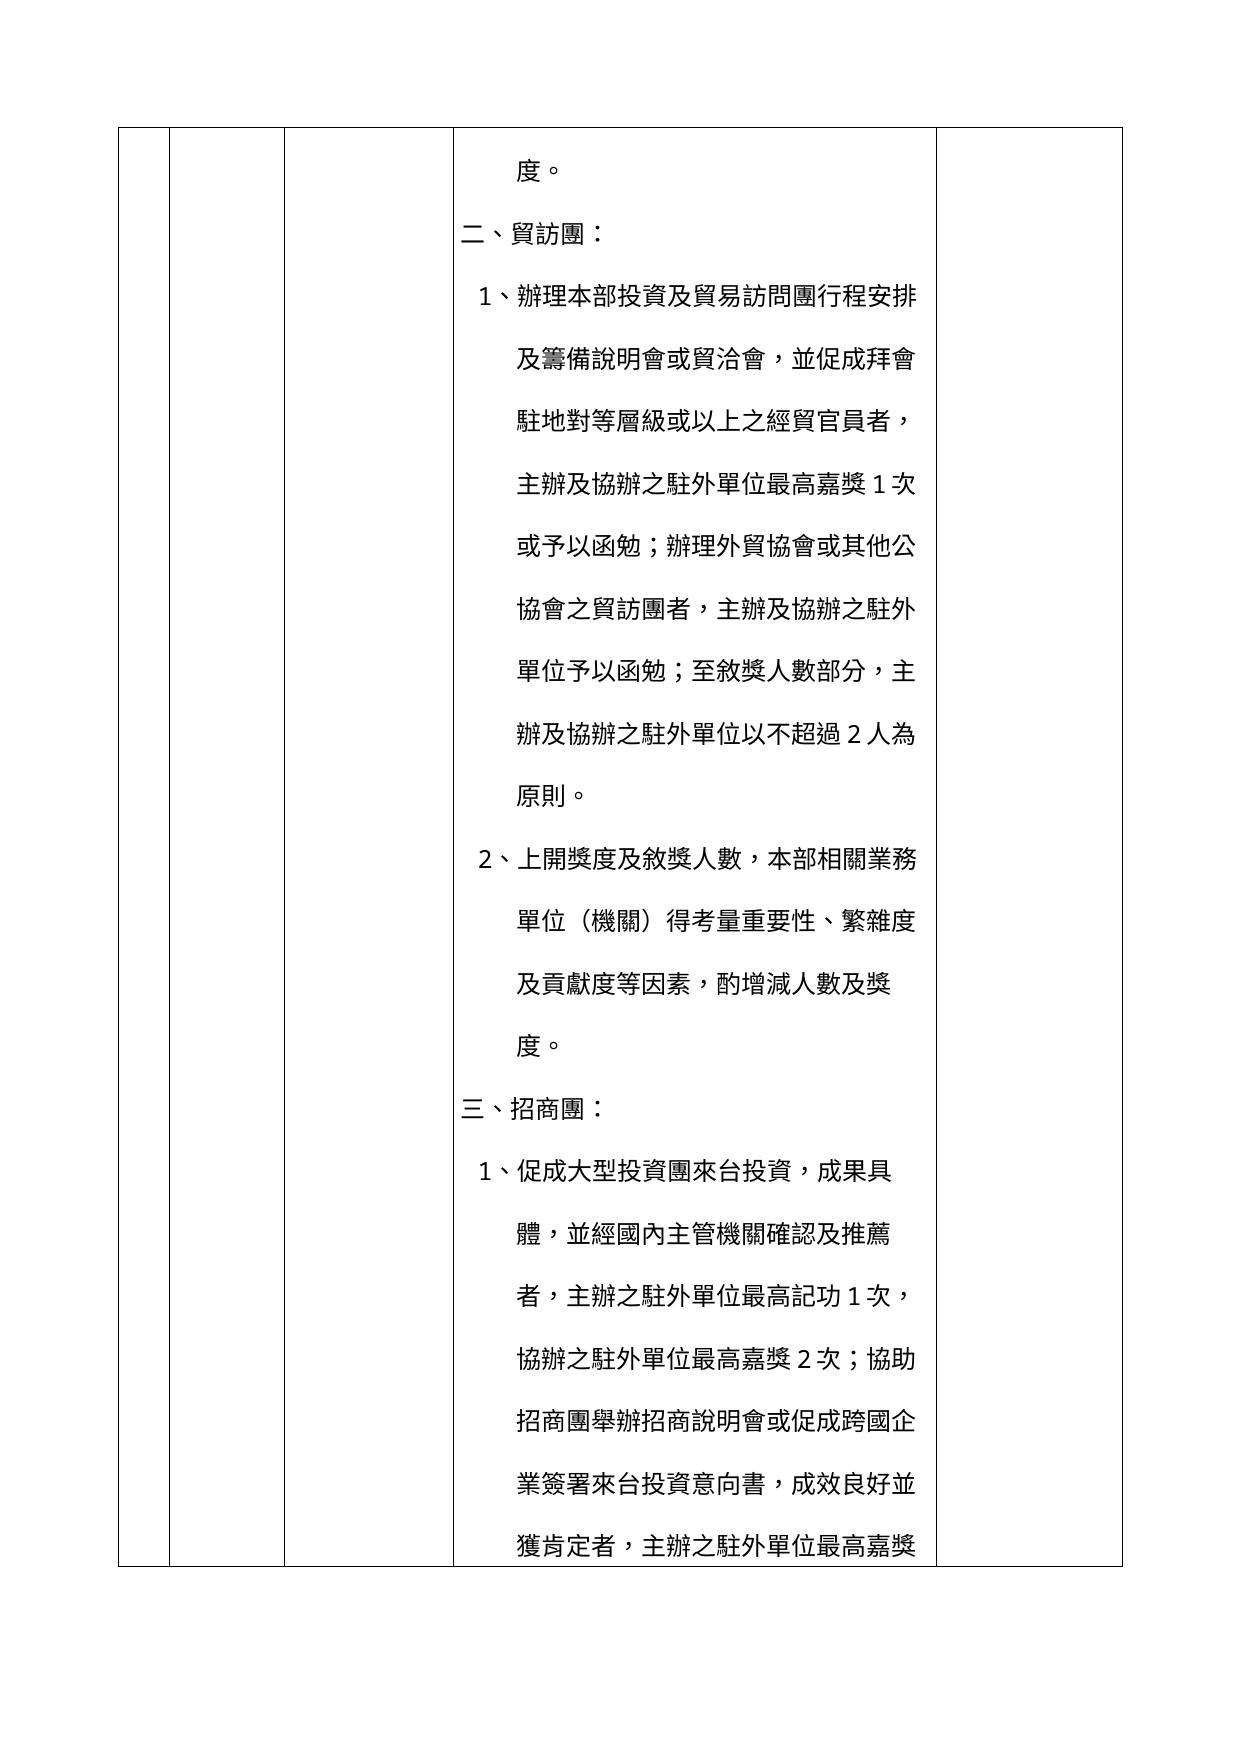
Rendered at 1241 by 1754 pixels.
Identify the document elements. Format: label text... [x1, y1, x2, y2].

table_cell [285, 128, 453, 1566]
table_cell 度。 二、貿訪團： 1、辦理本部投資及貿易訪問團行程安排及籌備說明會或貿洽會，並促成拜會駐地對等層級或以上之經貿官員者，主辦及協辦之駐外單位最高嘉獎1次或予以函勉；辦理外貿協會或其他公協會之貿訪團者，主辦及協辦之駐外單位予以函勉；至敘獎人數部分，主辦及協辦之駐外單位以不超過2人為原則。 2、上開獎度及敘獎人數，本部相關業務單位（機關）得考量重要性、繁雜度及貢獻度等因素，酌增減人數及獎度。 三、招商團： 1、促成大型投資團來台投資，成果具體，並經國內主管機關確認及推薦者，主辦之駐外單位最高記功1次，協辦之駐外單位最高嘉獎2次；協助招商團舉辦招商說明會或促成跨國企業簽署來台投資意向書，成效良好並獲肯定者，主辦之駐外單位最高嘉獎 [454, 128, 936, 1566]
table_cell [170, 128, 284, 1566]
table_cell [119, 128, 169, 1566]
table_cell [937, 128, 1122, 1566]
